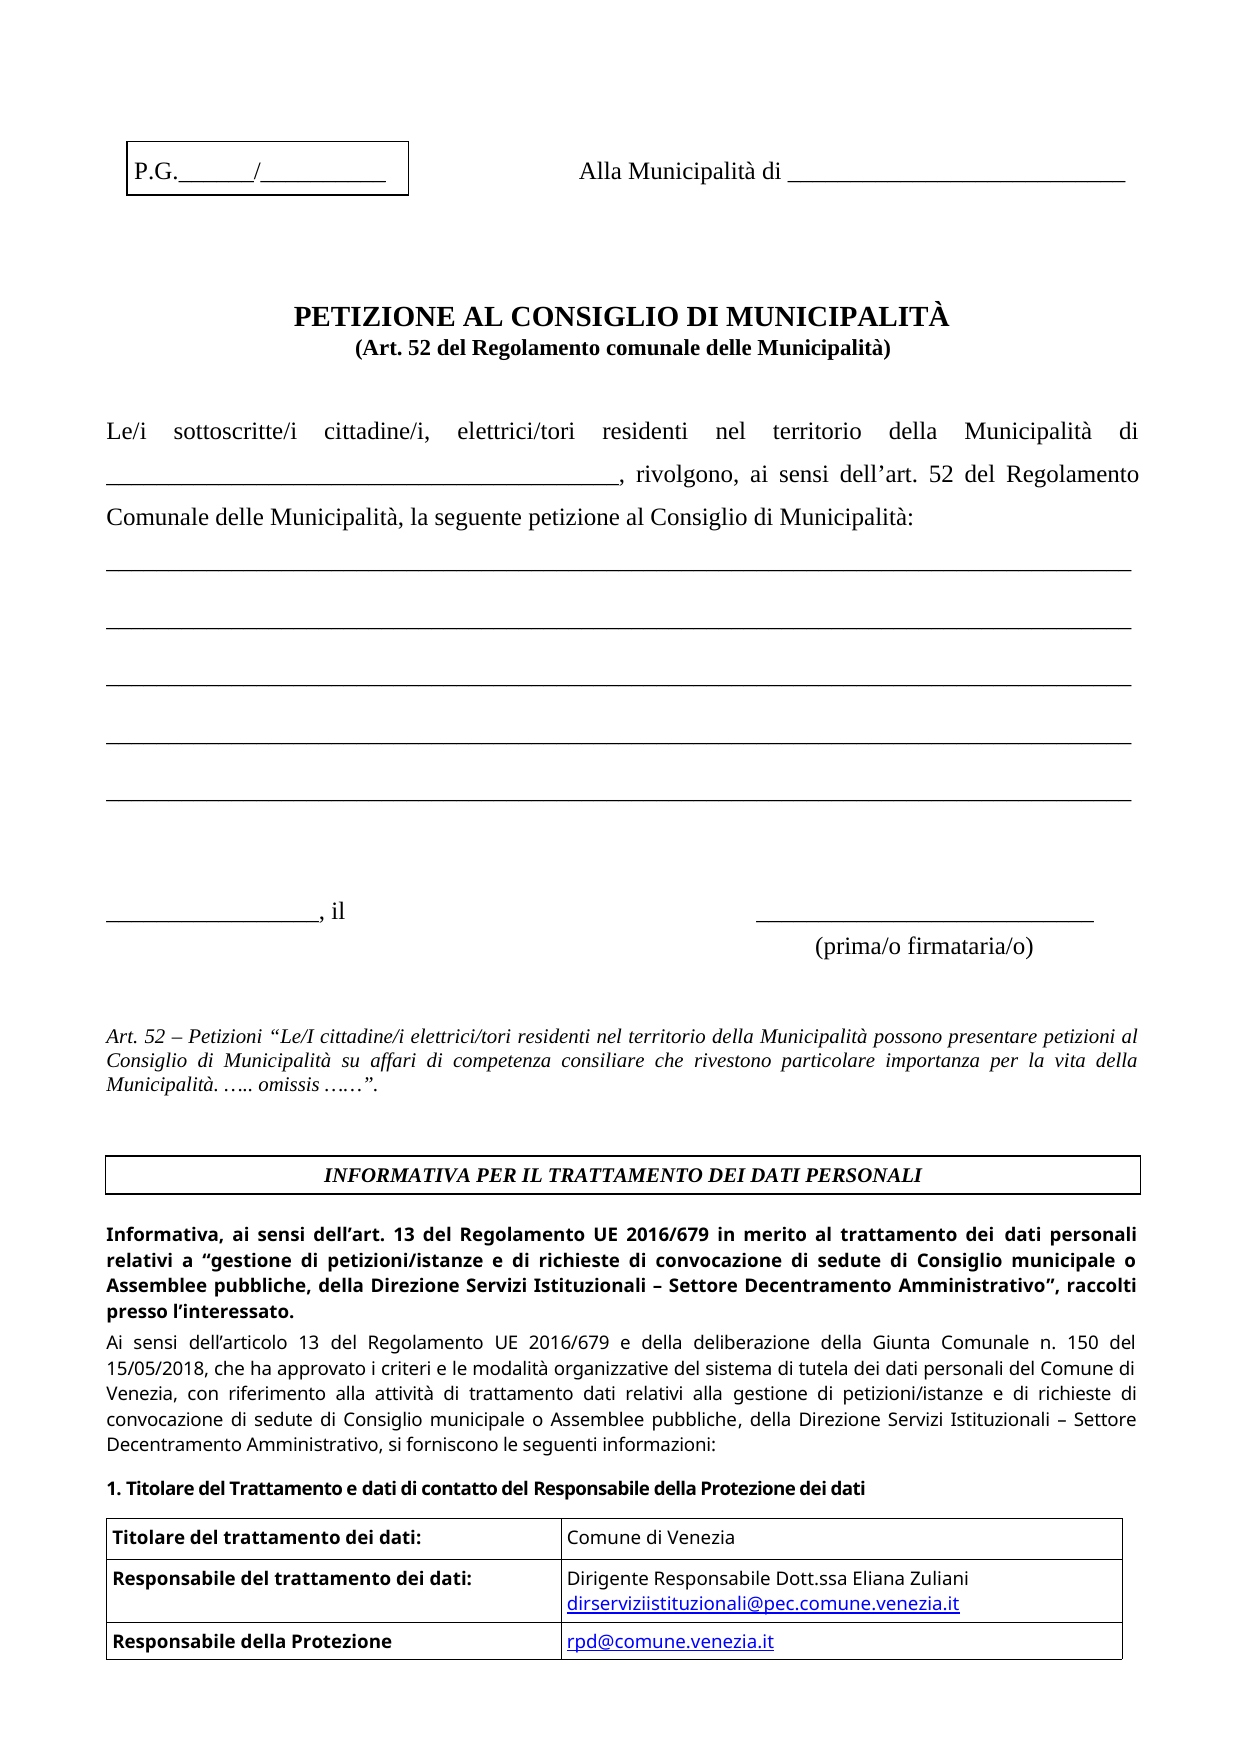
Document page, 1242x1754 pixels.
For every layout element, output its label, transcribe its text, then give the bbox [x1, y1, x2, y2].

text Alla Municipalità di ___________________________ [409, 156, 1145, 184]
table_cell rpd@comune.venezia.it [562, 1623, 1122, 1659]
text (prima/o firmataria/o) [815, 931, 1140, 960]
text __________________________________________________________________________________ [106, 660, 1140, 689]
text Ai sensi dell’articolo 13 del Regolamento UE 2016/679 e della deliberazione della Giunta Comunale n. 150 del 15/05/2018, che ha approvato i criteri e le modalità organizzative del sistema di tutela dei dati personali del Comune di Venezia, con riferimento alla attività di trattamento dati relativi alla gestione di petizioni/istanze e di richieste di convocazione di sedute di Consiglio municipale o Assemblee pubbliche, della Direzione Servizi Istituzionali – Settore Decentramento Amministrativo, si forniscono le seguenti informazioni: [106, 1329, 1137, 1457]
table_header Comune di Venezia [562, 1519, 1122, 1559]
text Le/i sottoscritte/i cittadine/i, elettrici/tori residenti nel territorio della Municipalità di _________________________________________, rivolgono, ai sensi dell’art. 52 del Regolamento Comunale delle Municipalità, la seguente petizione al Consiglio di Municipalità: [106, 416, 1140, 531]
text __________________________________________________________________________________ [106, 775, 1140, 804]
text P.G.______/__________ [134, 156, 408, 184]
table_cell Responsabile della Protezione [107, 1623, 561, 1659]
text 1. Titolare del Trattamento e dati di contatto del Responsabile della Protezione dei dati [106, 1475, 1137, 1500]
text PETIZIONE AL CONSIGLIO DI MUNICIPALITÀ [106, 299, 1137, 333]
text INFORMATIVA PER IL TRATTAMENTO DEI DATI PERSONALI [106, 1157, 1140, 1193]
text _________________, il ___________________________ [106, 896, 1140, 925]
text Informativa, ai sensi dell’art. 13 del Regolamento UE 2016/679 in merito al trattamento dei dati personali relativi a “gestione di petizioni/istanze e di richieste di convocazione di sedute di Consiglio municipale o Assemblee pubbliche, della Direzione Servizi Istituzionali – Settore Decentramento Amministrativo”, raccolti presso l’interessato. [106, 1222, 1137, 1324]
text __________________________________________________________________________________ [106, 545, 1140, 574]
table_header Titolare del trattamento dei dati: [107, 1519, 561, 1559]
text __________________________________________________________________________________ [106, 603, 1140, 631]
text (Art. 52 del Regolamento comunale delle Municipalità) [106, 334, 1140, 361]
table_cell Dirigente Responsabile Dott.ssa Eliana Zuliani dirserviziistituzionali@pec.comune.venezia.it [562, 1560, 1122, 1622]
text Art. 52 – Petizioni “Le/I cittadine/i elettrici/tori residenti nel territorio della Municipalità possono presentare petizioni al Consiglio di Municipalità su affari di competenza consiliare che rivestono particolare importanza per la vita della Municipalità. ….. omissis ……”. [106, 1024, 1140, 1096]
text __________________________________________________________________________________ [106, 718, 1140, 746]
table_cell Responsabile del trattamento dei dati: [107, 1560, 561, 1622]
